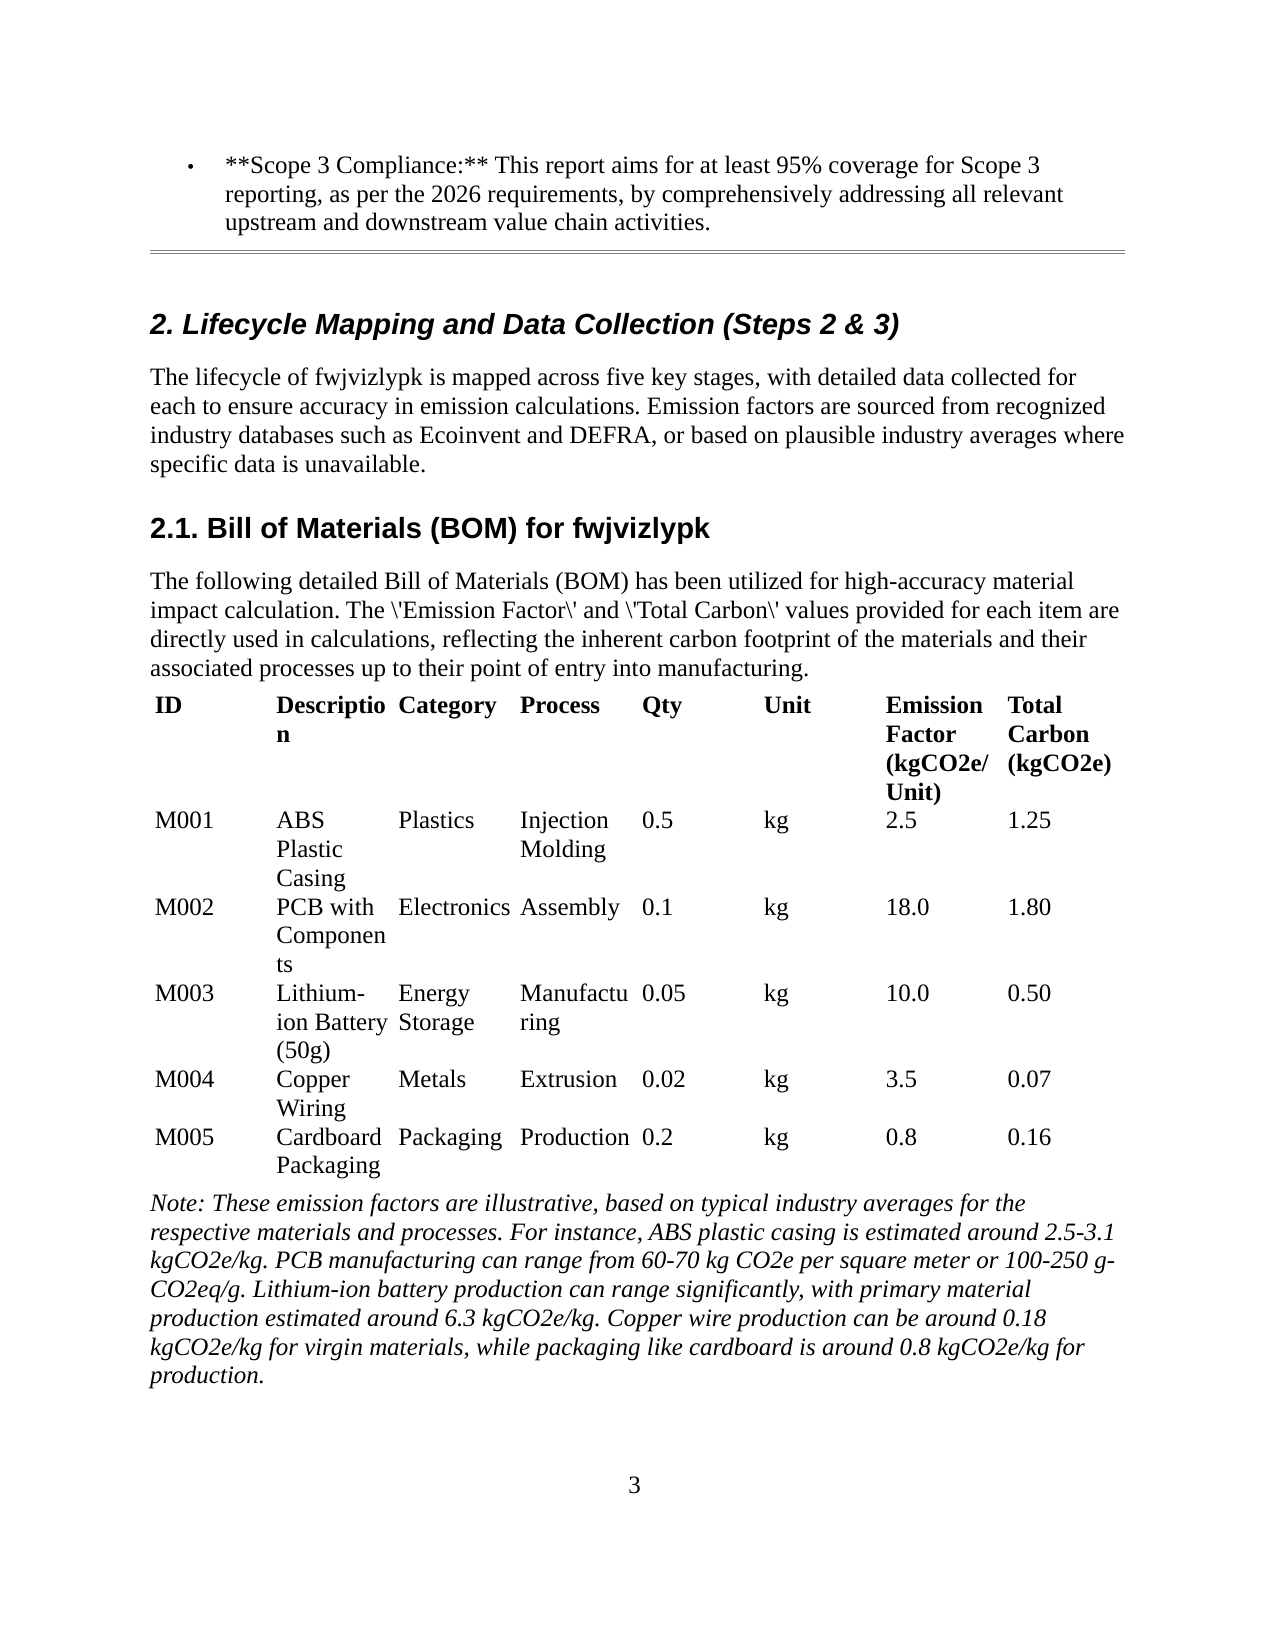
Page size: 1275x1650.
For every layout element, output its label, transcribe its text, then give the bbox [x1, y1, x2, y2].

table_cell Metals [394, 1064, 516, 1122]
table_cell 1.25 [1003, 805, 1125, 892]
table_header Description [272, 690, 394, 805]
table_cell Manufacturing [516, 978, 637, 1064]
table_header Category [394, 690, 516, 805]
table_cell kg [759, 1064, 881, 1122]
table_cell M005 [150, 1122, 272, 1179]
table_cell 10.0 [881, 978, 1003, 1064]
table_cell kg [759, 978, 881, 1064]
table_cell PCB with Components [272, 892, 394, 978]
table_cell Packaging [394, 1122, 516, 1179]
table_cell Plastics [394, 805, 516, 892]
table_cell Cardboard Packaging [272, 1122, 394, 1179]
table_cell ABS Plastic Casing [272, 805, 394, 892]
table_header Emission Factor (kgCO2e/Unit) [881, 690, 1003, 805]
table_cell M001 [150, 805, 272, 892]
table_cell kg [759, 805, 881, 892]
list **Scope 3 Compliance:** This report aims for at least 95% coverage for Scope 3 reporting, as per the 2026 requirements, by comprehensively addressing all relevant upstream and downstream value chain activities. [187, 150, 1125, 236]
text The lifecycle of fwjvizlypk is mapped across five key stages, with detailed data collected for each to ensure accuracy in emission calculations. Emission factors are sourced from recognized industry databases such as Ecoinvent and DEFRA, or based on plausible industry averages where specific data is unavailable. [150, 362, 1125, 477]
table_cell Extrusion [516, 1064, 637, 1122]
table_cell Energy Storage [394, 978, 516, 1064]
table_cell Lithium-ion Battery (50g) [272, 978, 394, 1064]
text Note: These emission factors are illustrative, based on typical industry averages for the respective materials and processes. For instance, ABS plastic casing is estimated around 2.5-3.1 kgCO2e/kg. PCB manufacturing can range from 60-70 kg CO2e per square meter or 100-250 g-CO2eq/g. Lithium-ion battery production can range significantly, with primary material production estimated around 6.3 kgCO2e/kg. Copper wire production can be around 0.18 kgCO2e/kg for virgin materials, while packaging like cardboard is around 0.8 kgCO2e/kg for production. [150, 1188, 1125, 1389]
table_cell 3.5 [881, 1064, 1003, 1122]
table_cell 0.8 [881, 1122, 1003, 1179]
table_cell Production [516, 1122, 637, 1179]
table_cell kg [759, 892, 881, 978]
text The following detailed Bill of Materials (BOM) has been utilized for high-accuracy material impact calculation. The \'Emission Factor\' and \'Total Carbon\' values provided for each item are directly used in calculations, reflecting the inherent carbon footprint of the materials and their associated processes up to their point of entry into manufacturing. [150, 566, 1125, 681]
table_cell 0.1 [638, 892, 759, 978]
table_cell Injection Molding [516, 805, 637, 892]
table_cell 0.05 [638, 978, 759, 1064]
subtitle 2.1. Bill of Materials (BOM) for fwjvizlypk [150, 511, 1125, 545]
table_cell 0.2 [638, 1122, 759, 1179]
table_cell 18.0 [881, 892, 1003, 978]
table_cell 0.5 [638, 805, 759, 892]
table_header Unit [759, 690, 881, 805]
table_cell M003 [150, 978, 272, 1064]
table_cell 0.50 [1003, 978, 1125, 1064]
table_cell M004 [150, 1064, 272, 1122]
table_header Qty [638, 690, 759, 805]
table_cell 0.16 [1003, 1122, 1125, 1179]
table_cell 0.02 [638, 1064, 759, 1122]
table_header Total Carbon (kgCO2e) [1003, 690, 1125, 805]
table_cell Electronics [394, 892, 516, 978]
table_cell Assembly [516, 892, 637, 978]
table_cell 1.80 [1003, 892, 1125, 978]
table_header ID [150, 690, 272, 805]
table_cell M002 [150, 892, 272, 978]
table_cell Copper Wiring [272, 1064, 394, 1122]
table_cell kg [759, 1122, 881, 1179]
subtitle 2. Lifecycle Mapping and Data Collection (Steps 2 & 3) [150, 307, 1125, 341]
table_header Process [516, 690, 637, 805]
table_cell 0.07 [1003, 1064, 1125, 1122]
table_cell 2.5 [881, 805, 1003, 892]
